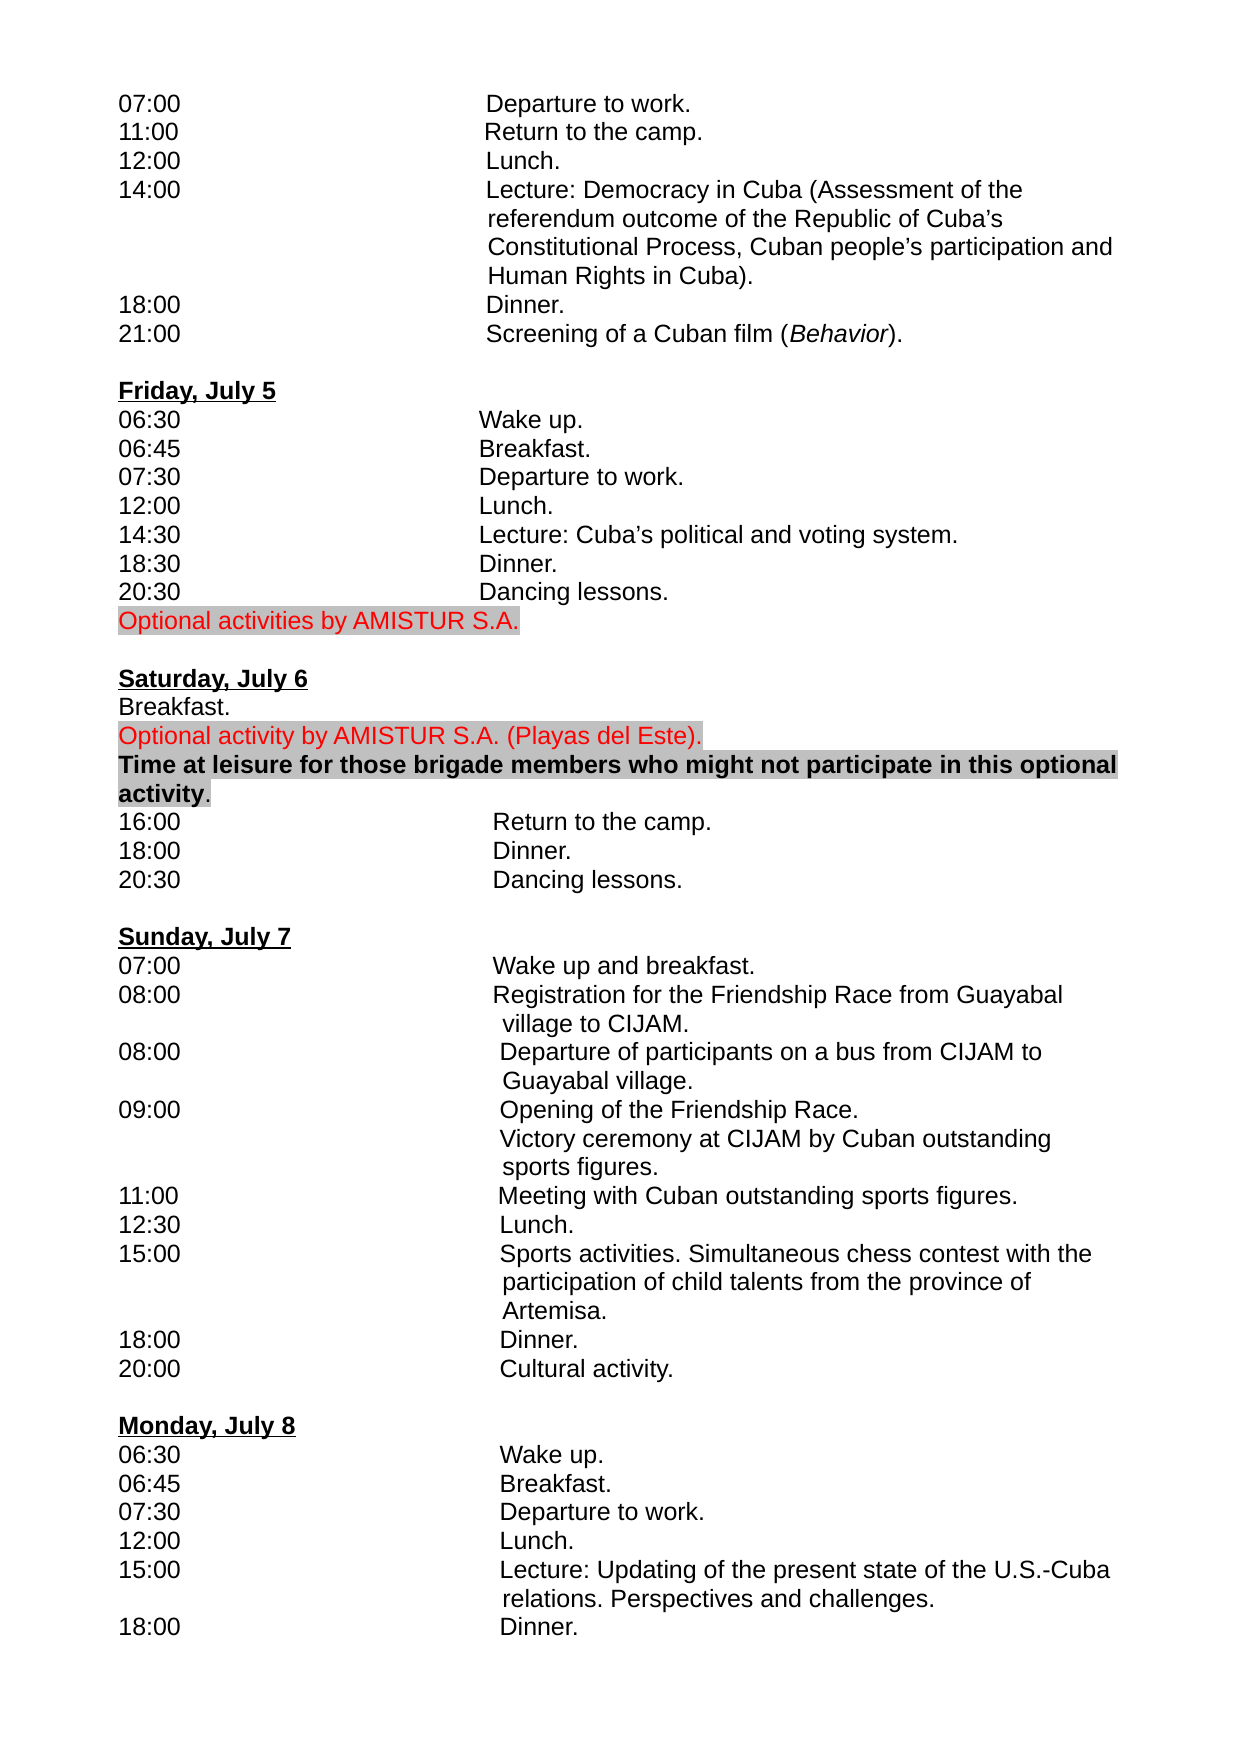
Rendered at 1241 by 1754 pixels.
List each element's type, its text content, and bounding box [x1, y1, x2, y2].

text Breakfast. [118, 692, 1122, 721]
text 15:00 Lecture: Updating of the present state of the U.S.-Cuba relations. Perspectives and challenges. [118, 1555, 1122, 1612]
text Optional activity by AMISTUR S.A. (Playas del Este). [118, 721, 1122, 750]
text Monday, July 8 [118, 1411, 1122, 1440]
text Time at leisure for those brigade members who might not participate in this optional activity. [118, 750, 1122, 807]
text 08:00 Departure of participants on a bus from CIJAM to Guayabal village. [118, 1037, 1122, 1095]
text 07:30 Departure to work. [118, 462, 1122, 491]
text Friday, July 5 [118, 376, 1122, 405]
text Sunday, July 7 [118, 922, 1122, 951]
text 09:00 Opening of the Friendship Race. [118, 1095, 1122, 1124]
text 06:30 Wake up. [118, 1440, 1122, 1469]
text 21:00 Screening of a Cuban film (Behavior). [118, 319, 1122, 347]
text 06:45 Breakfast. [118, 1469, 1122, 1497]
text 12:00 Lunch. [118, 146, 1122, 175]
text 07:00 Wake up and breakfast. [118, 951, 1122, 980]
text 06:45 Breakfast. [118, 434, 1122, 462]
text Saturday, July 6 [118, 664, 1122, 692]
text 12:00 Lunch. [118, 1526, 1122, 1555]
text 20:30 Dancing lessons. [118, 577, 1122, 606]
text 20:30 Dancing lessons. [118, 865, 1122, 894]
text 15:00 Sports activities. Simultaneous chess contest with the participation of child talents from the province of Artemisa. [118, 1239, 1122, 1325]
text 18:00 Dinner. [118, 1612, 1122, 1641]
text 18:00 Dinner. [118, 1325, 1122, 1354]
text 18:30 Dinner. [118, 549, 1122, 577]
text 11:00 Return to the camp. [118, 117, 1122, 146]
text 06:30 Wake up. [118, 405, 1122, 434]
text 18:00 Dinner. [118, 836, 1122, 865]
text 08:00 Registration for the Friendship Race from Guayabal village to CIJAM. [118, 980, 1122, 1037]
text 12:00 Lunch. [118, 491, 1122, 520]
text 07:30 Departure to work. [118, 1497, 1122, 1526]
text 12:30 Lunch. [118, 1210, 1122, 1239]
text 11:00 Meeting with Cuban outstanding sports figures. [118, 1181, 1122, 1210]
text 18:00 Dinner. [118, 290, 1122, 319]
text Optional activities by AMISTUR S.A. [118, 606, 1122, 635]
text Victory ceremony at CIJAM by Cuban outstanding sports figures. [118, 1124, 1122, 1181]
text 14:00 Lecture: Democracy in Cuba (Assessment of the referendum outcome of the Republic of Cuba’s Constitutional Process, Cuban people’s participation and Human Rights in Cuba). [118, 175, 1122, 290]
text 20:00 Cultural activity. [118, 1354, 1122, 1382]
text 14:30 Lecture: Cuba’s political and voting system. [118, 520, 1122, 549]
text 16:00 Return to the camp. [118, 807, 1122, 836]
text 07:00 Departure to work. [118, 89, 1122, 117]
